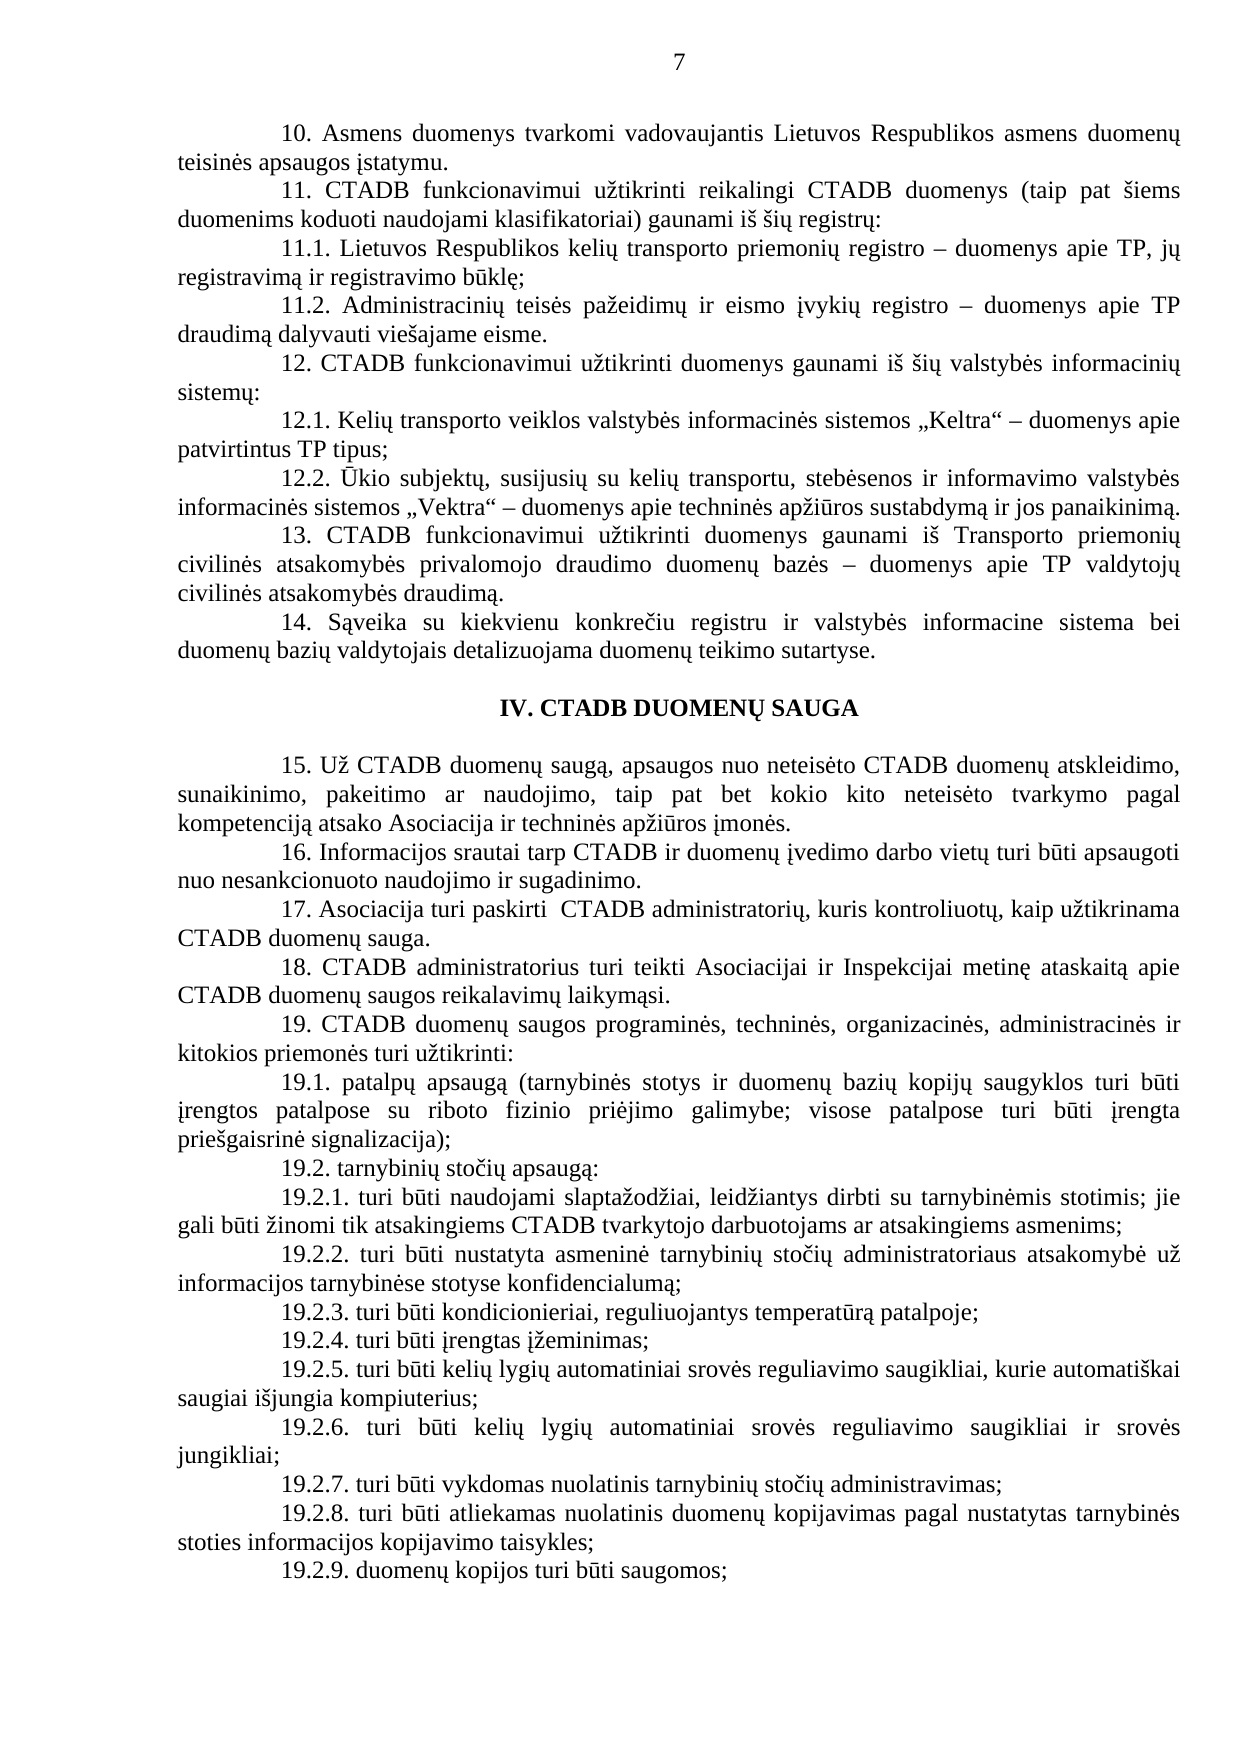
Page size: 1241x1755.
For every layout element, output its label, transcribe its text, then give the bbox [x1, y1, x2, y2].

text 19.1. patalpų apsaugą (tarnybinės stotys ir duomenų bazių kopijų saugyklos turi būti įrengtos patalpose su riboto fizinio priėjimo galimybe; visose patalpose turi būti įrengta priešgaisrinė signalizacija); [177, 1067, 1181, 1153]
text 19.2.2. turi būti nustatyta asmeninė tarnybinių stočių administratoriaus atsakomybė už informacijos tarnybinėse stotyse konfidencialumą; [177, 1239, 1181, 1297]
text 19.2.8. turi būti atliekamas nuolatinis duomenų kopijavimas pagal nustatytas tarnybinės stoties informacijos kopijavimo taisykles; [177, 1498, 1181, 1556]
text 18. CTADB administratorius turi teikti Asociacijai ir Inspekcijai metinę ataskaitą apie CTADB duomenų saugos reikalavimų laikymąsi. [177, 952, 1181, 1009]
text 14. Sąveika su kiekvienu konkrečiu registru ir valstybės informacine sistema bei duomenų bazių valdytojais detalizuojama duomenų teikimo sutartyse. [177, 607, 1181, 664]
text 19.2.3. turi būti kondicionieriai, reguliuojantys temperatūrą patalpoje; [177, 1297, 1181, 1326]
text 13. CTADB funkcionavimui užtikrinti duomenys gaunami iš Transporto priemonių civilinės atsakomybės privalomojo draudimo duomenų bazės – duomenys apie TP valdytojų civilinės atsakomybės draudimą. [177, 521, 1181, 607]
text 12. CTADB funkcionavimui užtikrinti duomenys gaunami iš šių valstybės informacinių sistemų: [177, 348, 1181, 406]
text 15. Už CTADB duomenų saugą, apsaugos nuo neteisėto CTADB duomenų atskleidimo, sunaikinimo, pakeitimo ar naudojimo, taip pat bet kokio kito neteisėto tvarkymo pagal kompetenciją atsako Asociacija ir techninės apžiūros įmonės. [177, 751, 1181, 837]
text 11. CTADB funkcionavimui užtikrinti reikalingi CTADB duomenys (taip pat šiems duomenims koduoti naudojami klasifikatoriai) gaunami iš šių registrų: [177, 176, 1181, 233]
text 19.2.9. duomenų kopijos turi būti saugomos; [177, 1556, 1181, 1584]
text 19.2.5. turi būti kelių lygių automatiniai srovės reguliavimo saugikliai, kurie automatiškai saugiai išjungia kompiuterius; [177, 1354, 1181, 1412]
text 19.2. tarnybinių stočių apsaugą: [177, 1153, 1181, 1182]
text IV. CTADB DUOMENŲ SAUGA [177, 693, 1181, 722]
text 19. CTADB duomenų saugos programinės, techninės, organizacinės, administracinės ir kitokios priemonės turi užtikrinti: [177, 1009, 1181, 1067]
text 17. Asociacija turi paskirti CTADB administratorių, kuris kontroliuotų, kaip užtikrinama CTADB duomenų sauga. [177, 894, 1181, 952]
text 12.2. Ūkio subjektų, susijusių su kelių transportu, stebėsenos ir informavimo valstybės informacinės sistemos „Vektra“ – duomenys apie techninės apžiūros sustabdymą ir jos panaikinimą. [177, 463, 1181, 521]
text 19.2.4. turi būti įrengtas įžeminimas; [177, 1326, 1181, 1354]
text 11.1. Lietuvos Respublikos kelių transporto priemonių registro – duomenys apie TP, jų registravimą ir registravimo būklę; [177, 233, 1181, 291]
text 12.1. Kelių transporto veiklos valstybės informacinės sistemos „Keltra“ – duomenys apie patvirtintus TP tipus; [177, 406, 1181, 463]
text 10. Asmens duomenys tvarkomi vadovaujantis Lietuvos Respublikos asmens duomenų teisinės apsaugos įstatymu. [177, 118, 1181, 176]
text 16. Informacijos srautai tarp CTADB ir duomenų įvedimo darbo vietų turi būti apsaugoti nuo nesankcionuoto naudojimo ir sugadinimo. [177, 837, 1181, 894]
text 11.2. Administracinių teisės pažeidimų ir eismo įvykių registro – duomenys apie TP draudimą dalyvauti viešajame eisme. [177, 291, 1181, 348]
text 19.2.7. turi būti vykdomas nuolatinis tarnybinių stočių administravimas; [177, 1469, 1181, 1498]
text 19.2.6. turi būti kelių lygių automatiniai srovės reguliavimo saugikliai ir srovės jungikliai; [177, 1412, 1181, 1469]
text 19.2.1. turi būti naudojami slaptažodžiai, leidžiantys dirbti su tarnybinėmis stotimis; jie gali būti žinomi tik atsakingiems CTADB tvarkytojo darbuotojams ar atsakingiems asmenims; [177, 1182, 1181, 1239]
